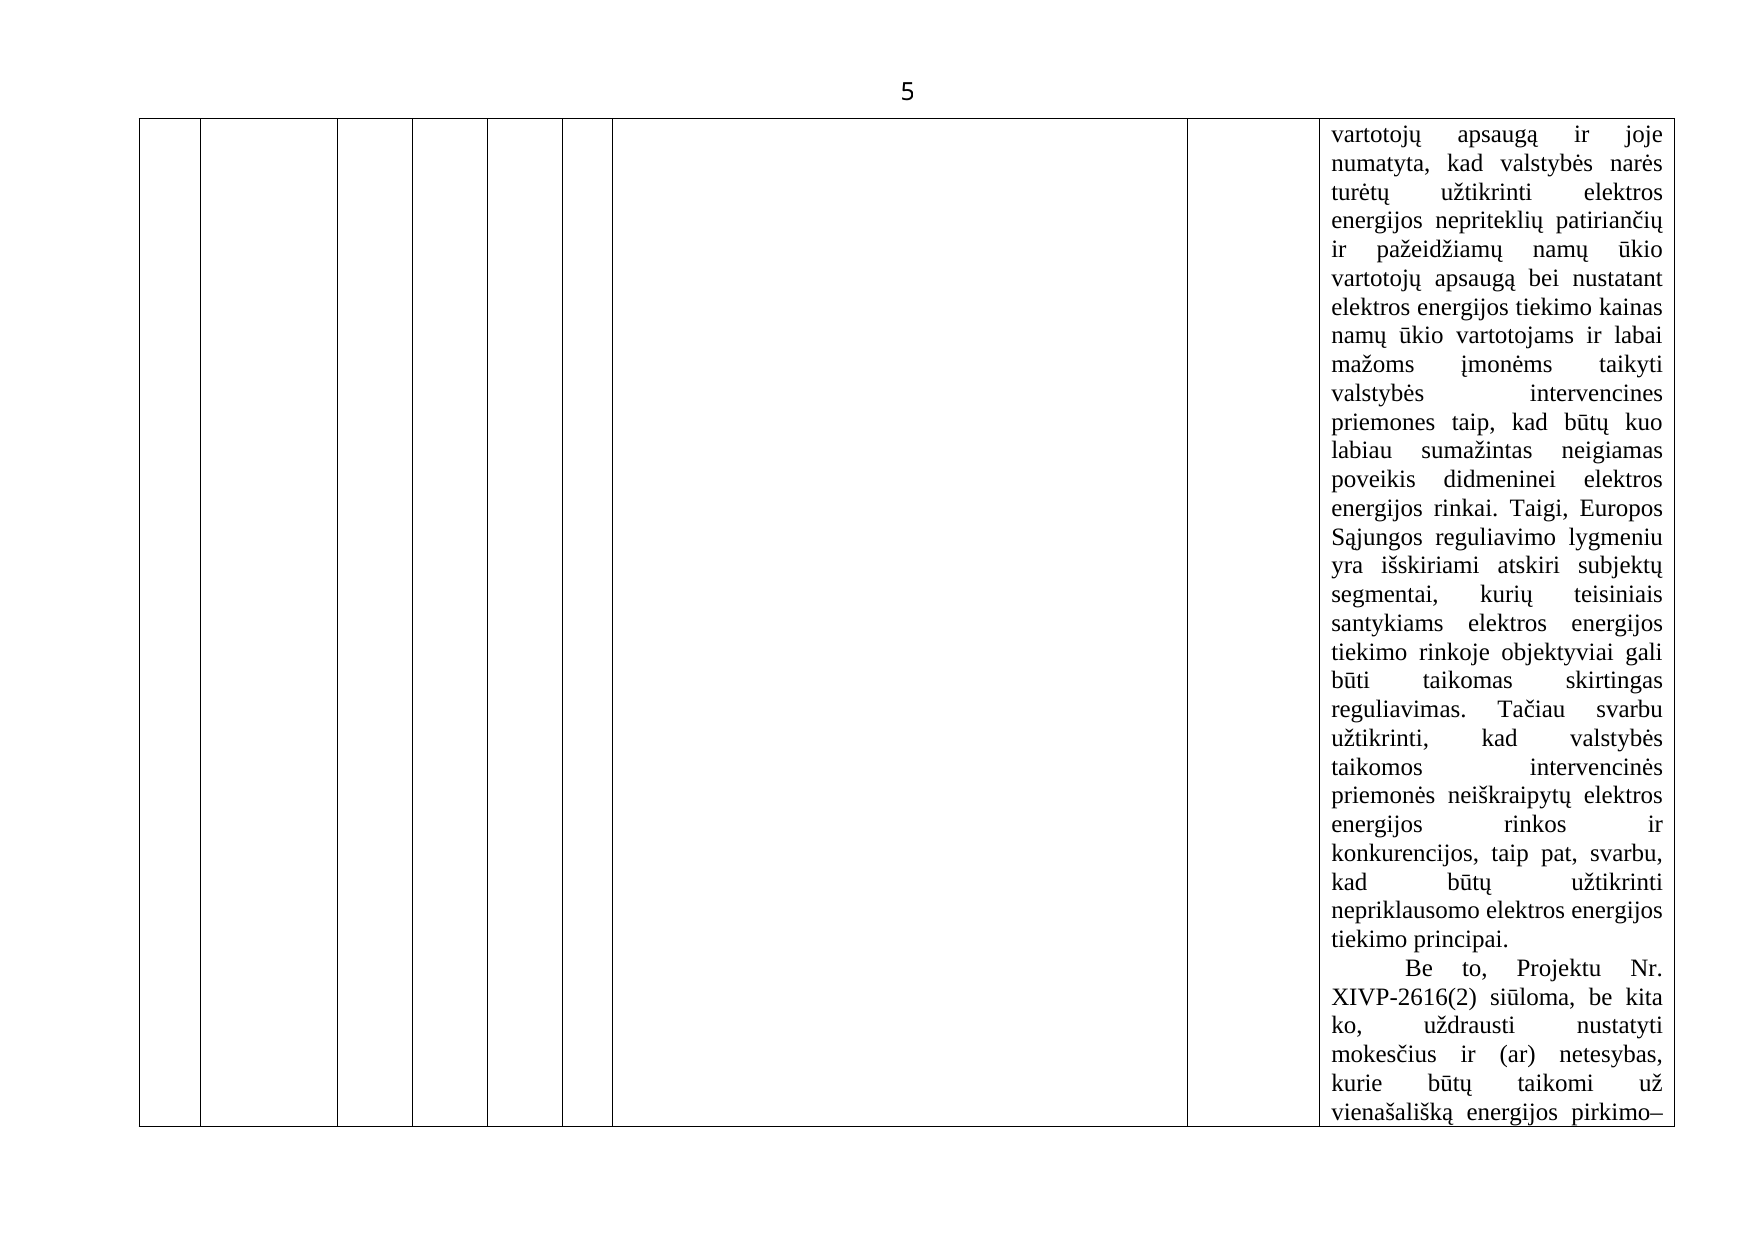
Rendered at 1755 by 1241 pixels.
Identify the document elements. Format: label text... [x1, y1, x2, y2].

table_cell [413, 119, 487, 1126]
table_cell [140, 119, 200, 1126]
table_cell [613, 119, 1187, 1126]
table_cell vartotojų apsaugą ir joje numatyta, kad valstybės narės turėtų užtikrinti elektros energijos nepriteklių patiriančių ir pažeidžiamų namų ūkio vartotojų apsaugą bei nustatant elektros energijos tiekimo kainas namų ūkio vartotojams ir labai mažoms įmonėms taikyti valstybės intervencines priemones taip, kad būtų kuo labiau sumažintas neigiamas poveikis didmeninei elektros energijos rinkai. Taigi, Europos Sąjungos reguliavimo lygmeniu yra išskiriami atskiri subjektų segmentai, kurių teisiniais santykiams elektros energijos tiekimo rinkoje objektyviai gali būti taikomas skirtingas reguliavimas. Tačiau svarbu užtikrinti, kad valstybės taikomos intervencinės priemonės neiškraipytų elektros energijos rinkos ir konkurencijos, taip pat, svarbu, kad būtų užtikrinti nepriklausomo elektros energijos tiekimo principai. Be to, Projektu Nr. XIVP-2616(2) siūloma, be kita ko, uždrausti nustatyti mokesčius ir (ar) netesybas, kurie būtų taikomi už vienašališką energijos pirkimo– [1320, 119, 1674, 1126]
table_cell [201, 119, 337, 1126]
table_cell [1188, 119, 1319, 1126]
table_cell [563, 119, 612, 1126]
table_cell [488, 119, 562, 1126]
table_cell [338, 119, 412, 1126]
